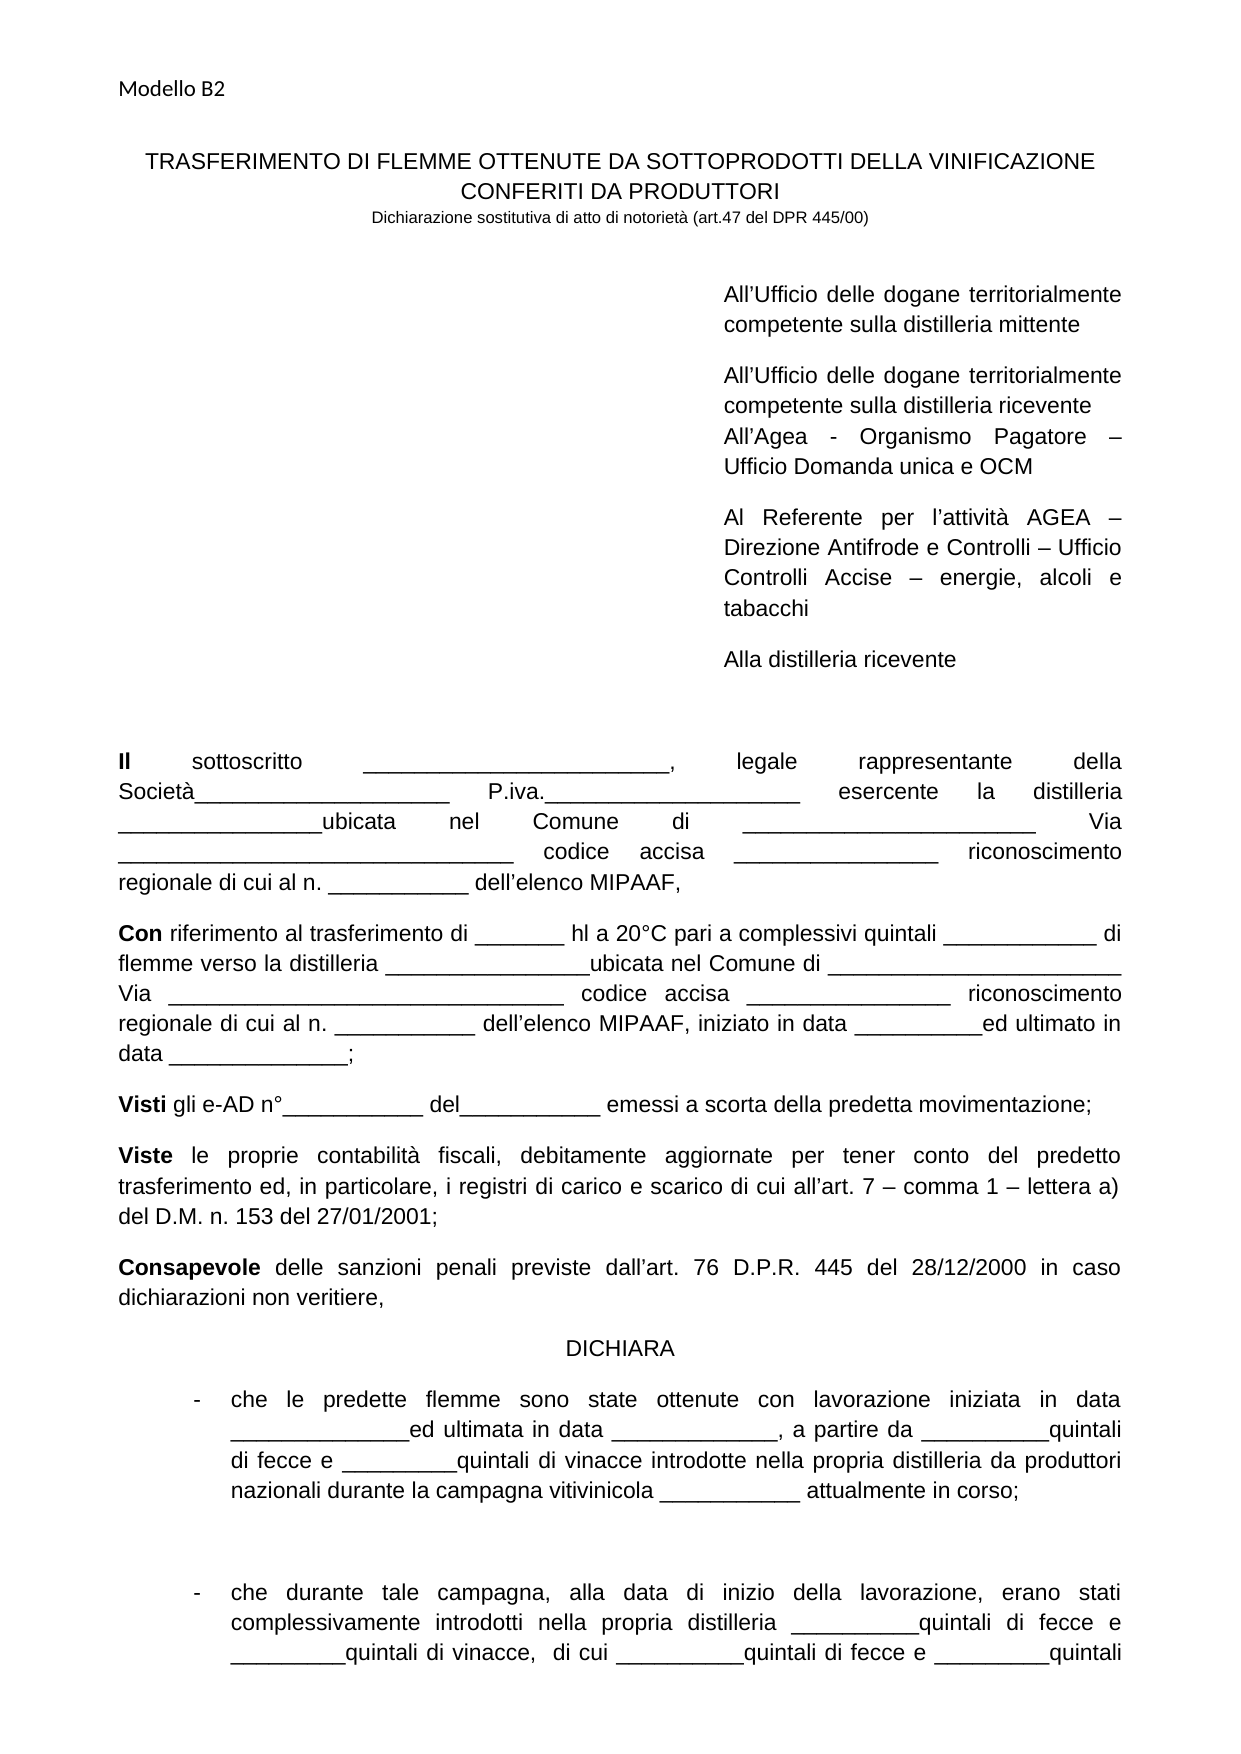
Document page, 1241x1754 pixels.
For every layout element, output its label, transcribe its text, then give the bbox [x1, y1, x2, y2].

text Alla distilleria ricevente [723, 646, 1122, 672]
text Dichiarazione sostitutiva di atto di notorietà (art.47 del DPR 445/00) [118, 208, 1122, 227]
text DICHIARA [118, 1335, 1122, 1362]
text Visti gli e-AD n°___________ del___________ emessi a scorta della predetta movimentazione; [118, 1091, 1122, 1118]
text TRASFERIMENTO DI FLEMME OTTENUTE DA SOTTOPRODOTTI DELLA VINIFICAZIONE CONFERITI DA PRODUTTORI [118, 148, 1122, 204]
text All’Ufficio delle dogane territorialmente competente sulla distilleria mittente [723, 281, 1122, 338]
list che le predette flemme sono state ottenute con lavorazione iniziata in data ______________ed ultimata in data _____________, a partire da __________quintali di fecce e _________quintali di vinacce introdotte nella propria distilleria da produttori nazionali durante la campagna vitivinicola ___________ attualmente in corso; [193, 1386, 1122, 1503]
text Con riferimento al trasferimento di _______ hl a 20°C pari a complessivi quintali ____________ di flemme verso la distilleria ________________ubicata nel Comune di _______________________ Via _______________________________ codice accisa ________________ riconoscimento regionale di cui al n. ___________ dell’elenco MIPAAF, iniziato in data __________ed ultimato in data ______________; [118, 919, 1122, 1067]
text Viste le proprie contabilità fiscali, debitamente aggiornate per tener conto del predetto trasferimento ed, in particolare, i registri di carico e scarico di cui all’art. 7 – comma 1 – lettera a) del D.M. n. 153 del 27/01/2001; [118, 1142, 1122, 1229]
list che durante tale campagna, alla data di inizio della lavorazione, erano stati complessivamente introdotti nella propria distilleria __________quintali di fecce e _________quintali di vinacce, di cui __________quintali di fecce e _________quintali [193, 1579, 1122, 1666]
text All’Agea - Organismo Pagatore – Ufficio Domanda unica e OCM [723, 423, 1122, 479]
text Consapevole delle sanzioni penali previste dall’art. 76 D.P.R. 445 del 28/12/2000 in caso dichiarazioni non veritiere, [118, 1254, 1122, 1311]
text All’Ufficio delle dogane territorialmente competente sulla distilleria ricevente [723, 362, 1122, 419]
text Al Referente per l’attività AGEA – Direzione Antifrode e Controlli – Ufficio Controlli Accise – energie, alcoli e tabacchi [723, 504, 1122, 621]
text Il sottoscritto ________________________, legale rappresentante della Società____________________ P.iva.____________________ esercente la distilleria ________________ubicata nel Comune di _______________________ Via _______________________________ codice accisa ________________ riconoscimento regionale di cui al n. ___________ dell’elenco MIPAAF, [118, 748, 1122, 895]
